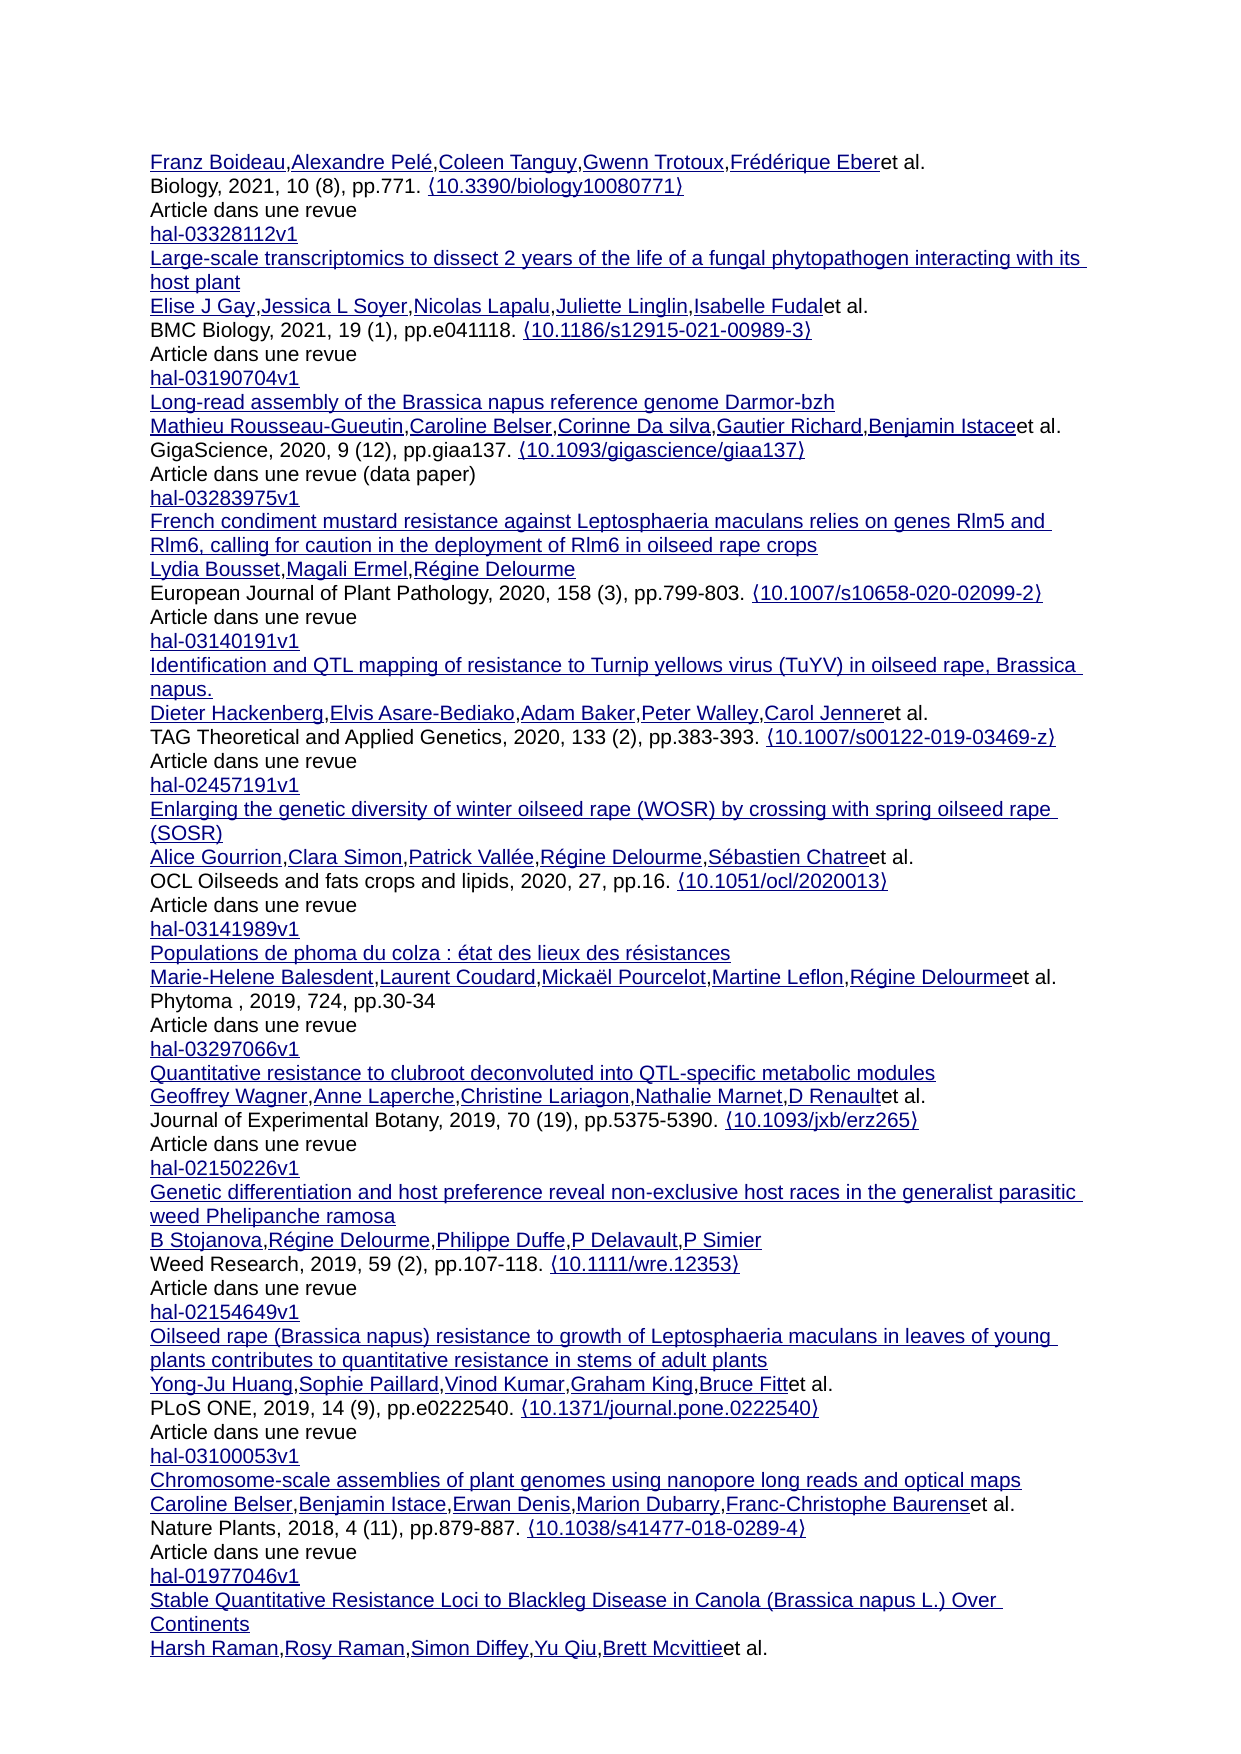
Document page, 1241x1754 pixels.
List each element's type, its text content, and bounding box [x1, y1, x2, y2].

table_cell Long-read assembly of the Brassica napus reference genome Darmor-bzh Mathieu Rousseau-Gueutin,Caroline Belser,Corinne Da silva,Gautier Richard,Benjamin Istaceet al. GigaScience, 2020, 9 (12), pp.giaa137. ⟨10.1093/gigascience/giaa137⟩ Article dans une revue (data paper) hal-03283975v1 [150, 390, 1090, 509]
table_cell Chromosome-scale assemblies of plant genomes using nanopore long reads and optical maps Caroline Belser,Benjamin Istace,Erwan Denis,Marion Dubarry,Franc-Christophe Baurenset al. Nature Plants, 2018, 4 (11), pp.879-887. ⟨10.1038/s41477-018-0289-4⟩ Article dans une revue hal-01977046v1 [150, 1468, 1090, 1587]
table_cell Enlarging the genetic diversity of winter oilseed rape (WOSR) by crossing with spring oilseed rape (SOSR) Alice Gourrion,Clara Simon,Patrick Vallée,Régine Delourme,Sébastien Chatreet al. OCL Oilseeds and fats crops and lipids, 2020, 27, pp.16. ⟨10.1051/ocl/2020013⟩ Article dans une revue hal-03141989v1 [150, 797, 1090, 941]
table_cell Genetic differentiation and host preference reveal non-exclusive host races in the generalist parasitic weed Phelipanche ramosa B Stojanova,Régine Delourme,Philippe Duffe,P Delavault,P Simier Weed Research, 2019, 59 (2), pp.107-118. ⟨10.1111/wre.12353⟩ Article dans une revue hal-02154649v1 [150, 1180, 1090, 1324]
table_cell Populations de phoma du colza : état des lieux des résistances Marie-Helene Balesdent,Laurent Coudard,Mickaël Pourcelot,Martine Leflon,Régine Delourmeet al. Phytoma , 2019, 724, pp.30-34 Article dans une revue hal-03297066v1 [150, 941, 1090, 1060]
table_cell Stable Quantitative Resistance Loci to Blackleg Disease in Canola (Brassica napus L.) Over Continents Harsh Raman,Rosy Raman,Simon Diffey,Yu Qiu,Brett Mcvittieet al. [150, 1588, 1090, 1659]
table_cell Identification and QTL mapping of resistance to Turnip yellows virus (TuYV) in oilseed rape, Brassica napus. Dieter Hackenberg,Elvis Asare-Bediako,Adam Baker,Peter Walley,Carol Jenneret al. TAG Theoretical and Applied Genetics, 2020, 133 (2), pp.383-393. ⟨10.1007/s00122-019-03469-z⟩ Article dans une revue hal-02457191v1 [150, 653, 1090, 797]
table_cell Oilseed rape (Brassica napus) resistance to growth of Leptosphaeria maculans in leaves of young plants contributes to quantitative resistance in stems of adult plants Yong-Ju Huang,Sophie Paillard,Vinod Kumar,Graham King,Bruce Fittet al. PLoS ONE, 2019, 14 (9), pp.e0222540. ⟨10.1371/journal.pone.0222540⟩ Article dans une revue hal-03100053v1 [150, 1324, 1090, 1468]
table_cell French condiment mustard resistance against Leptosphaeria maculans relies on genes Rlm5 and Rlm6, calling for caution in the deployment of Rlm6 in oilseed rape crops Lydia Bousset,Magali Ermel,Régine Delourme European Journal of Plant Pathology, 2020, 158 (3), pp.799-803. ⟨10.1007/s10658-020-02099-2⟩ Article dans une revue hal-03140191v1 [150, 509, 1090, 653]
table_cell Franz Boideau,Alexandre Pelé,Coleen Tanguy,Gwenn Trotoux,Frédérique Eberet al. Biology, 2021, 10 (8), pp.771. ⟨10.3390/biology10080771⟩ Article dans une revue hal-03328112v1 [150, 150, 1090, 246]
table_cell Large-scale transcriptomics to dissect 2 years of the life of a fungal phytopathogen interacting with its host plant Elise J Gay,Jessica L Soyer,Nicolas Lapalu,Juliette Linglin,Isabelle Fudalet al. BMC Biology, 2021, 19 (1), pp.e041118. ⟨10.1186/s12915-021-00989-3⟩ Article dans une revue hal-03190704v1 [150, 246, 1090, 389]
table_cell Quantitative resistance to clubroot deconvoluted into QTL-specific metabolic modules Geoffrey Wagner,Anne Laperche,Christine Lariagon,Nathalie Marnet,D Renaultet al. Journal of Experimental Botany, 2019, 70 (19), pp.5375-5390. ⟨10.1093/jxb/erz265⟩ Article dans une revue hal-02150226v1 [150, 1060, 1090, 1180]
